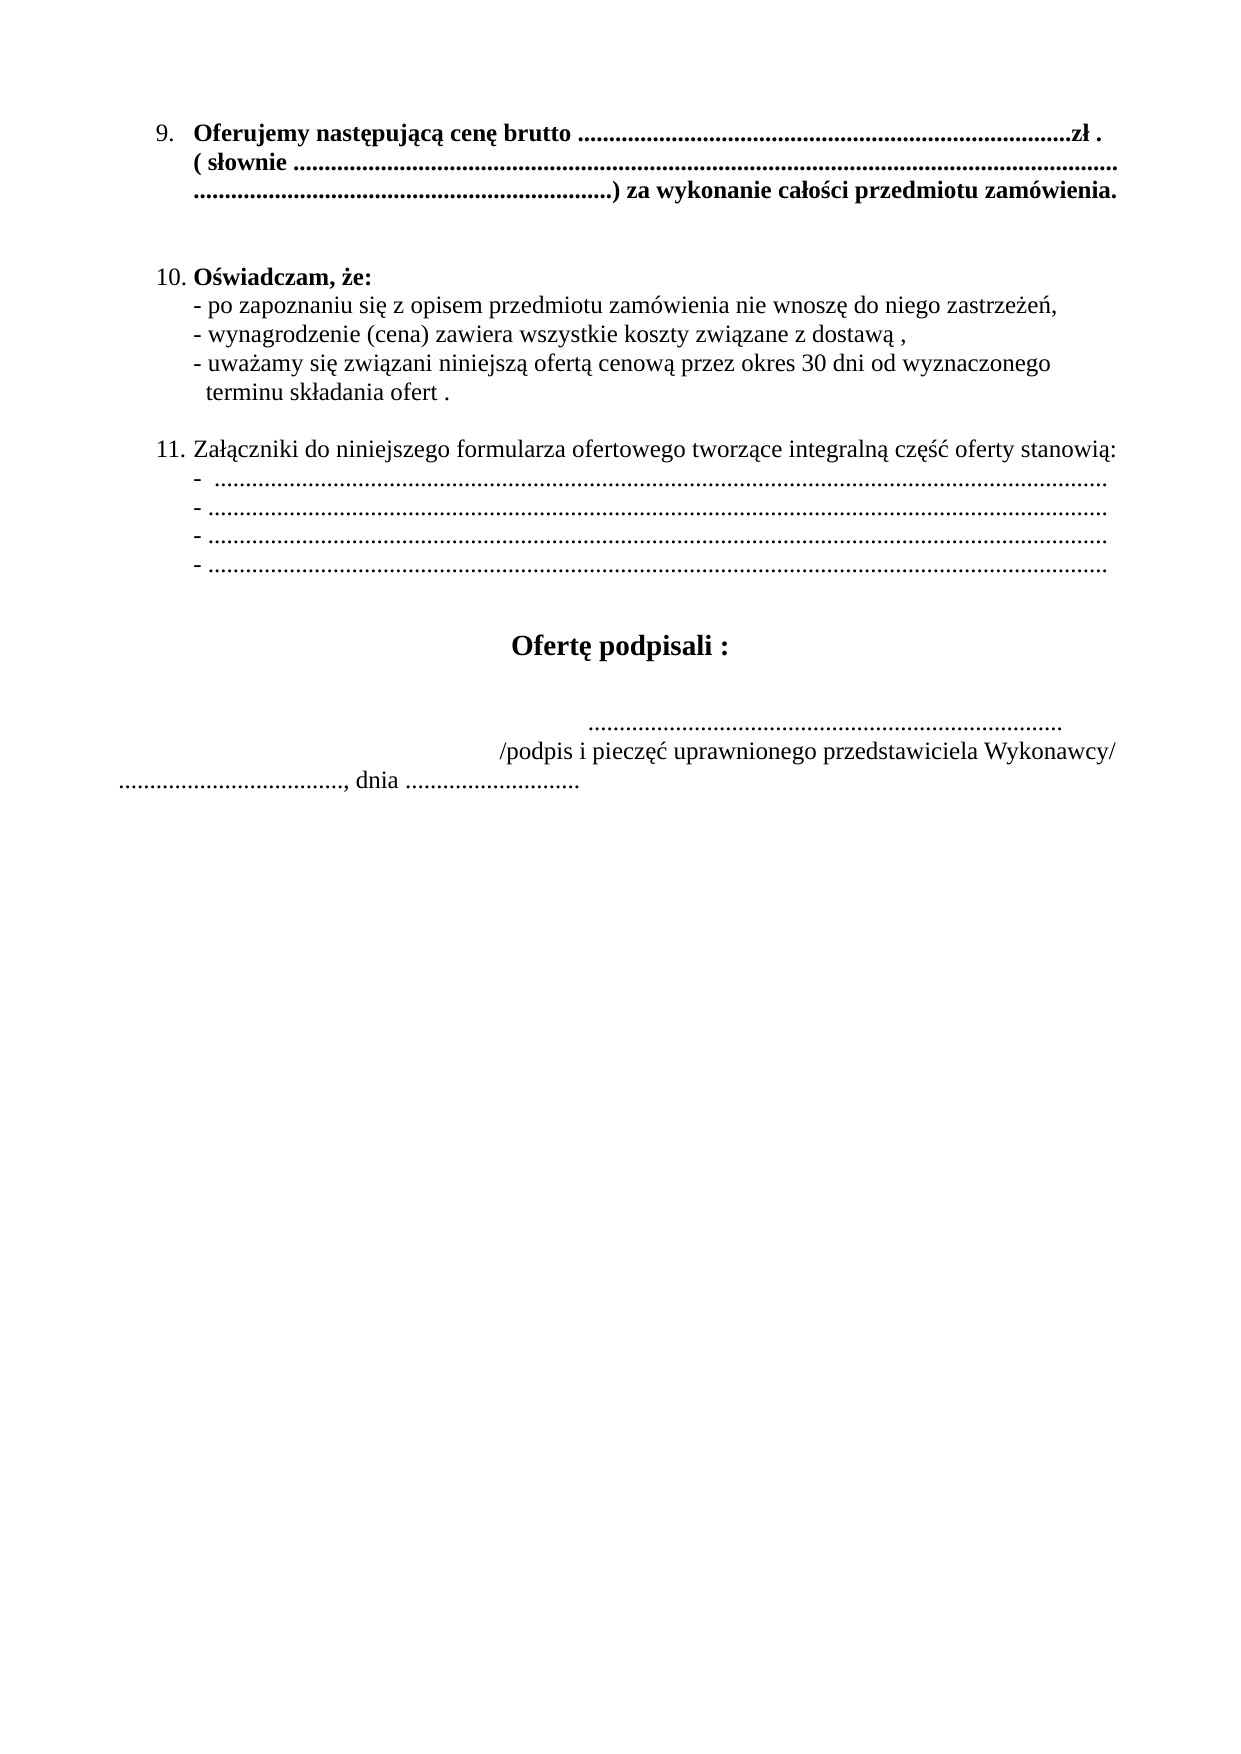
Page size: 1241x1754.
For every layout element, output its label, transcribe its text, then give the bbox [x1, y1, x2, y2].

text - wynagrodzenie (cena) zawiera wszystkie koszty związane z dostawą , [193, 319, 1122, 348]
text - po zapoznaniu się z opisem przedmiotu zamówienia nie wnoszę do niego zastrzeżeń, [193, 291, 1122, 319]
list Oferujemy następującą cenę brutto ...............................................................................zł .( słownie .......................................................................................................................................................................................................) za wykonanie całości przedmiotu zamówienia. [156, 118, 1122, 204]
text Ofertę podpisali : [118, 628, 1122, 662]
list Oświadczam, że: [156, 262, 1122, 291]
text - uważamy się związani niniejszą ofertą cenową przez okres 30 dni od wyznaczonego [193, 348, 1122, 377]
text - ................................................................................................................................................ [193, 549, 1122, 578]
text /podpis i pieczęć uprawnionego przedstawiciela Wykonawcy/ [118, 736, 1122, 765]
text - ................................................................................................................................................ [193, 521, 1122, 549]
text ...................................., dnia ............................ [118, 765, 1122, 794]
text - ............................................................................................................................................... [193, 463, 1122, 492]
text terminu składania ofert . [193, 377, 1122, 406]
list Załączniki do niniejszego formularza ofertowego tworzące integralną część oferty stanowią: [156, 434, 1122, 463]
text ............................................................................ [266, 679, 1122, 736]
text - ................................................................................................................................................ [193, 492, 1122, 521]
